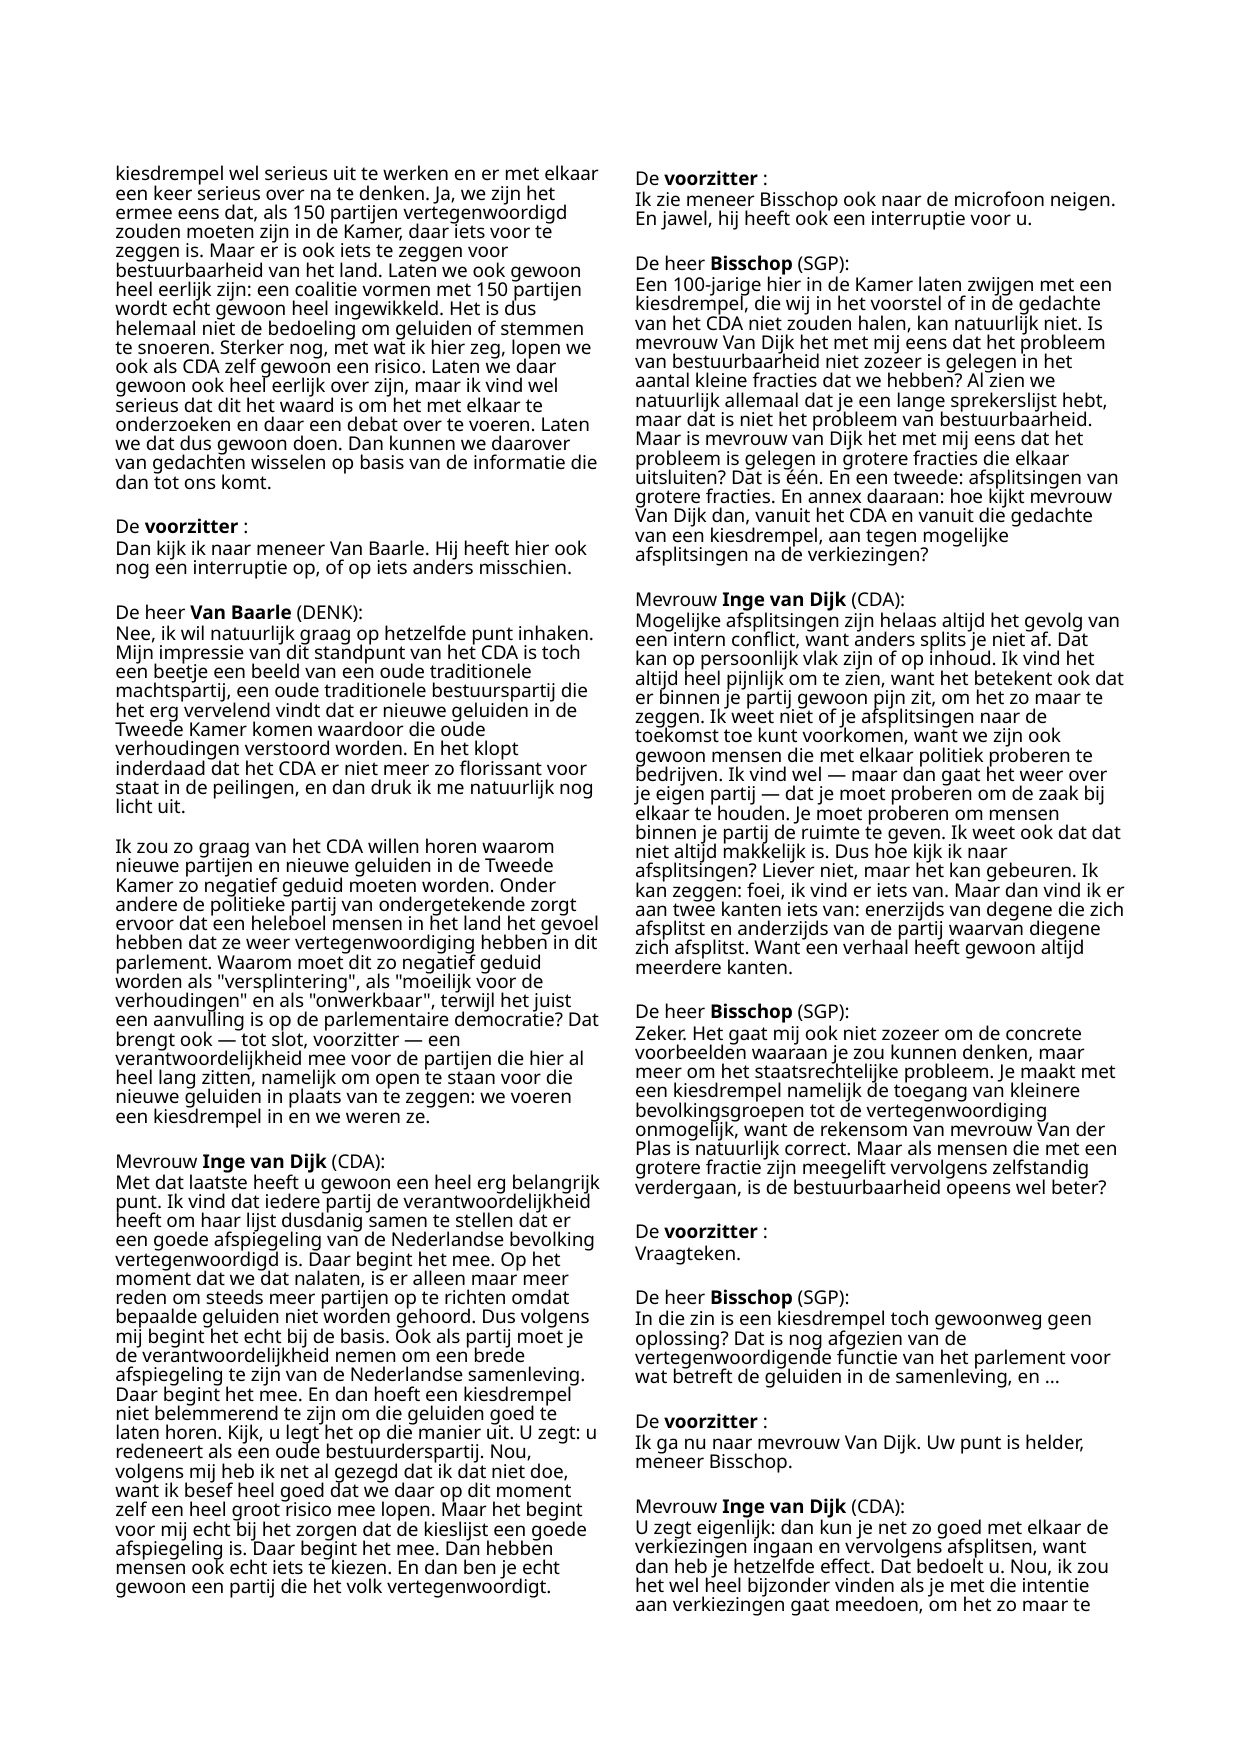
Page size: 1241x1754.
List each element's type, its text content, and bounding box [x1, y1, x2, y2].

text Ik zou zo graag van het CDA willen horen waarom nieuwe partijen en nieuwe geluiden in de Tweede Kamer zo negatief geduid moeten worden. Onder andere de politieke partij van ondergetekende zorgt ervoor dat een heleboel mensen in het land het gevoel hebben dat ze weer vertegenwoordiging hebben in dit parlement. Waarom moet dit zo negatief geduid worden als "versplintering", als "moeilijk voor de verhoudingen" en als "onwerkbaar", terwijl het juist een aanvulling is op de parlementaire democratie? Dat brengt ook — tot slot, voorzitter — een verantwoordelijkheid mee voor de partijen die hier al heel lang zitten, namelijk om open te staan voor die nieuwe geluiden in plaats van te zeggen: we voeren een kiesdrempel in en we weren ze. [115, 838, 605, 1127]
text De voorzitter : [635, 1219, 1125, 1244]
text Met dat laatste heeft u gewoon een heel erg belangrijk punt. Ik vind dat iedere partij de verantwoordelijkheid heeft om haar lijst dusdanig samen te stellen dat er een goede afspiegeling van de Nederlandse bevolking vertegenwoordigd is. Daar begint het mee. Op het moment dat we dat nalaten, is er alleen maar meer reden om steeds meer partijen op te richten omdat bepaalde geluiden niet worden gehoord. Dus volgens mij begint het echt bij de basis. Ook als partij moet je de verantwoordelijkheid nemen om een brede afspiegeling te zijn van de Nederlandse samenleving. Daar begint het mee. En dan hoeft een kiesdrempel niet belemmerend te zijn om die geluiden goed te laten horen. Kijk, u legt het op die manier uit. U zegt: u redeneert als een oude bestuurderspartij. Nou, volgens mij heb ik net al gezegd dat ik dat niet doe, want ik besef heel goed dat we daar op dit moment zelf een heel groot risico mee lopen. Maar het begint voor mij echt bij het zorgen dat de kieslijst een goede afspiegeling is. Daar begint het mee. Dan hebben mensen ook echt iets te kiezen. En dan ben je echt gewoon een partij die het volk vertegenwoordigt. [115, 1174, 605, 1598]
text De voorzitter : [635, 165, 1125, 191]
text De voorzitter : [115, 514, 605, 539]
text Zeker. Het gaat mij ook niet zozeer om de concrete voorbeelden waaraan je zou kunnen denken, maar meer om het staatsrechtelijke probleem. Je maakt met een kiesdrempel namelijk de toegang van kleinere bevolkingsgroepen tot de vertegenwoordiging onmogelijk, want de rekensom van mevrouw Van der Plas is natuurlijk correct. Maar als mensen die met een grotere fractie zijn meegelift vervolgens zelfstandig verdergaan, is de bestuurbaarheid opeens wel beter? [635, 1024, 1125, 1198]
text Ik ga nu naar mevrouw Van Dijk. Uw punt is helder, meneer Bisschop. [635, 1434, 1125, 1472]
text Een 100-jarige hier in de Kamer laten zwijgen met een kiesdrempel, die wij in het voorstel of in de gedachte van het CDA niet zouden halen, kan natuurlijk niet. Is mevrouw Van Dijk het met mij eens dat het probleem van bestuurbaarheid niet zozeer is gelegen in het aantal kleine fracties dat we hebben? Al zien we natuurlijk allemaal dat je een lange sprekerslijst hebt, maar dat is niet het probleem van bestuurbaarheid. Maar is mevrouw van Dijk het met mij eens dat het probleem is gelegen in grotere fracties die elkaar uitsluiten? Dat is één. En een tweede: afsplitsingen van grotere fracties. En annex daaraan: hoe kijkt mevrouw Van Dijk dan, vanuit het CDA en vanuit die gedachte van een kiesdrempel, aan tegen mogelijke afsplitsingen na de verkiezingen? [635, 276, 1125, 565]
text Mevrouw Inge van Dijk (CDA): [115, 1148, 605, 1174]
text De heer Bisschop (SGP): [635, 1284, 1125, 1310]
text U zegt eigenlijk: dan kun je net zo goed met elkaar de verkiezingen ingaan en vervolgens afsplitsen, want dan heb je hetzelfde effect. Dat bedoelt u. Nou, ik zou het wel heel bijzonder vinden als je met die intentie aan verkiezingen gaat meedoen, om het zo maar te [635, 1519, 1125, 1615]
text Dan kijk ik naar meneer Van Baarle. Hij heeft hier ook nog een interruptie op, of op iets anders misschien. [115, 539, 605, 578]
text Ik zie meneer Bisschop ook naar de microfoon neigen. En jawel, hij heeft ook een interruptie voor u. [635, 191, 1125, 229]
text De heer Bisschop (SGP): [635, 999, 1125, 1024]
text De heer Van Baarle (DENK): [115, 599, 605, 624]
text De heer Bisschop (SGP): [635, 250, 1125, 276]
text Mevrouw Inge van Dijk (CDA): [635, 1493, 1125, 1519]
text Nee, ik wil natuurlijk graag op hetzelfde punt inhaken. Mijn impressie van dit standpunt van het CDA is toch een beetje een beeld van een oude traditionele machtspartij, een oude traditionele bestuurspartij die het erg vervelend vindt dat er nieuwe geluiden in de Tweede Kamer komen waardoor die oude verhoudingen verstoord worden. En het klopt inderdaad dat het CDA er niet meer zo florissant voor staat in de peilingen, en dan druk ik me natuurlijk nog licht uit. [115, 624, 605, 817]
text kiesdrempel wel serieus uit te werken en er met elkaar een keer serieus over na te denken. Ja, we zijn het ermee eens dat, als 150 partijen vertegenwoordigd zouden moeten zijn in de Kamer, daar iets voor te zeggen is. Maar er is ook iets te zeggen voor bestuurbaarheid van het land. Laten we ook gewoon heel eerlijk zijn: een coalitie vormen met 150 partijen wordt echt gewoon heel ingewikkeld. Het is dus helemaal niet de bedoeling om geluiden of stemmen te snoeren. Sterker nog, met wat ik hier zeg, lopen we ook als CDA zelf gewoon een risico. Laten we daar gewoon ook heel eerlijk over zijn, maar ik vind wel serieus dat dit het waard is om het met elkaar te onderzoeken en daar een debat over te voeren. Laten we dat dus gewoon doen. Dan kunnen we daarover van gedachten wisselen op basis van de informatie die dan tot ons komt. [115, 165, 605, 493]
text In die zin is een kiesdrempel toch gewoonweg geen oplossing? Dat is nog afgezien van de vertegenwoordigende functie van het parlement voor wat betreft de geluiden in de samenleving, en ... [635, 1310, 1125, 1387]
text Vraagteken. [635, 1244, 1125, 1264]
text Mevrouw Inge van Dijk (CDA): [635, 586, 1125, 612]
text Mogelijke afsplitsingen zijn helaas altijd het gevolg van een intern conflict, want anders splits je niet af. Dat kan op persoonlijk vlak zijn of op inhoud. Ik vind het altijd heel pijnlijk om te zien, want het betekent ook dat er binnen je partij gewoon pijn zit, om het zo maar te zeggen. Ik weet niet of je afsplitsingen naar de toekomst toe kunt voorkomen, want we zijn ook gewoon mensen die met elkaar politiek proberen te bedrijven. Ik vind wel — maar dan gaat het weer over je eigen partij — dat je moet proberen om de zaak bij elkaar te houden. Je moet proberen om mensen binnen je partij de ruimte te geven. Ik weet ook dat dat niet altijd makkelijk is. Dus hoe kijk ik naar afsplitsingen? Liever niet, maar het kan gebeuren. Ik kan zeggen: foei, ik vind er iets van. Maar dan vind ik er aan twee kanten iets van: enerzijds van degene die zich afsplitst en anderzijds van de partij waarvan diegene zich afsplitst. Want een verhaal heeft gewoon altijd meerdere kanten. [635, 612, 1125, 978]
text De voorzitter : [635, 1408, 1125, 1434]
